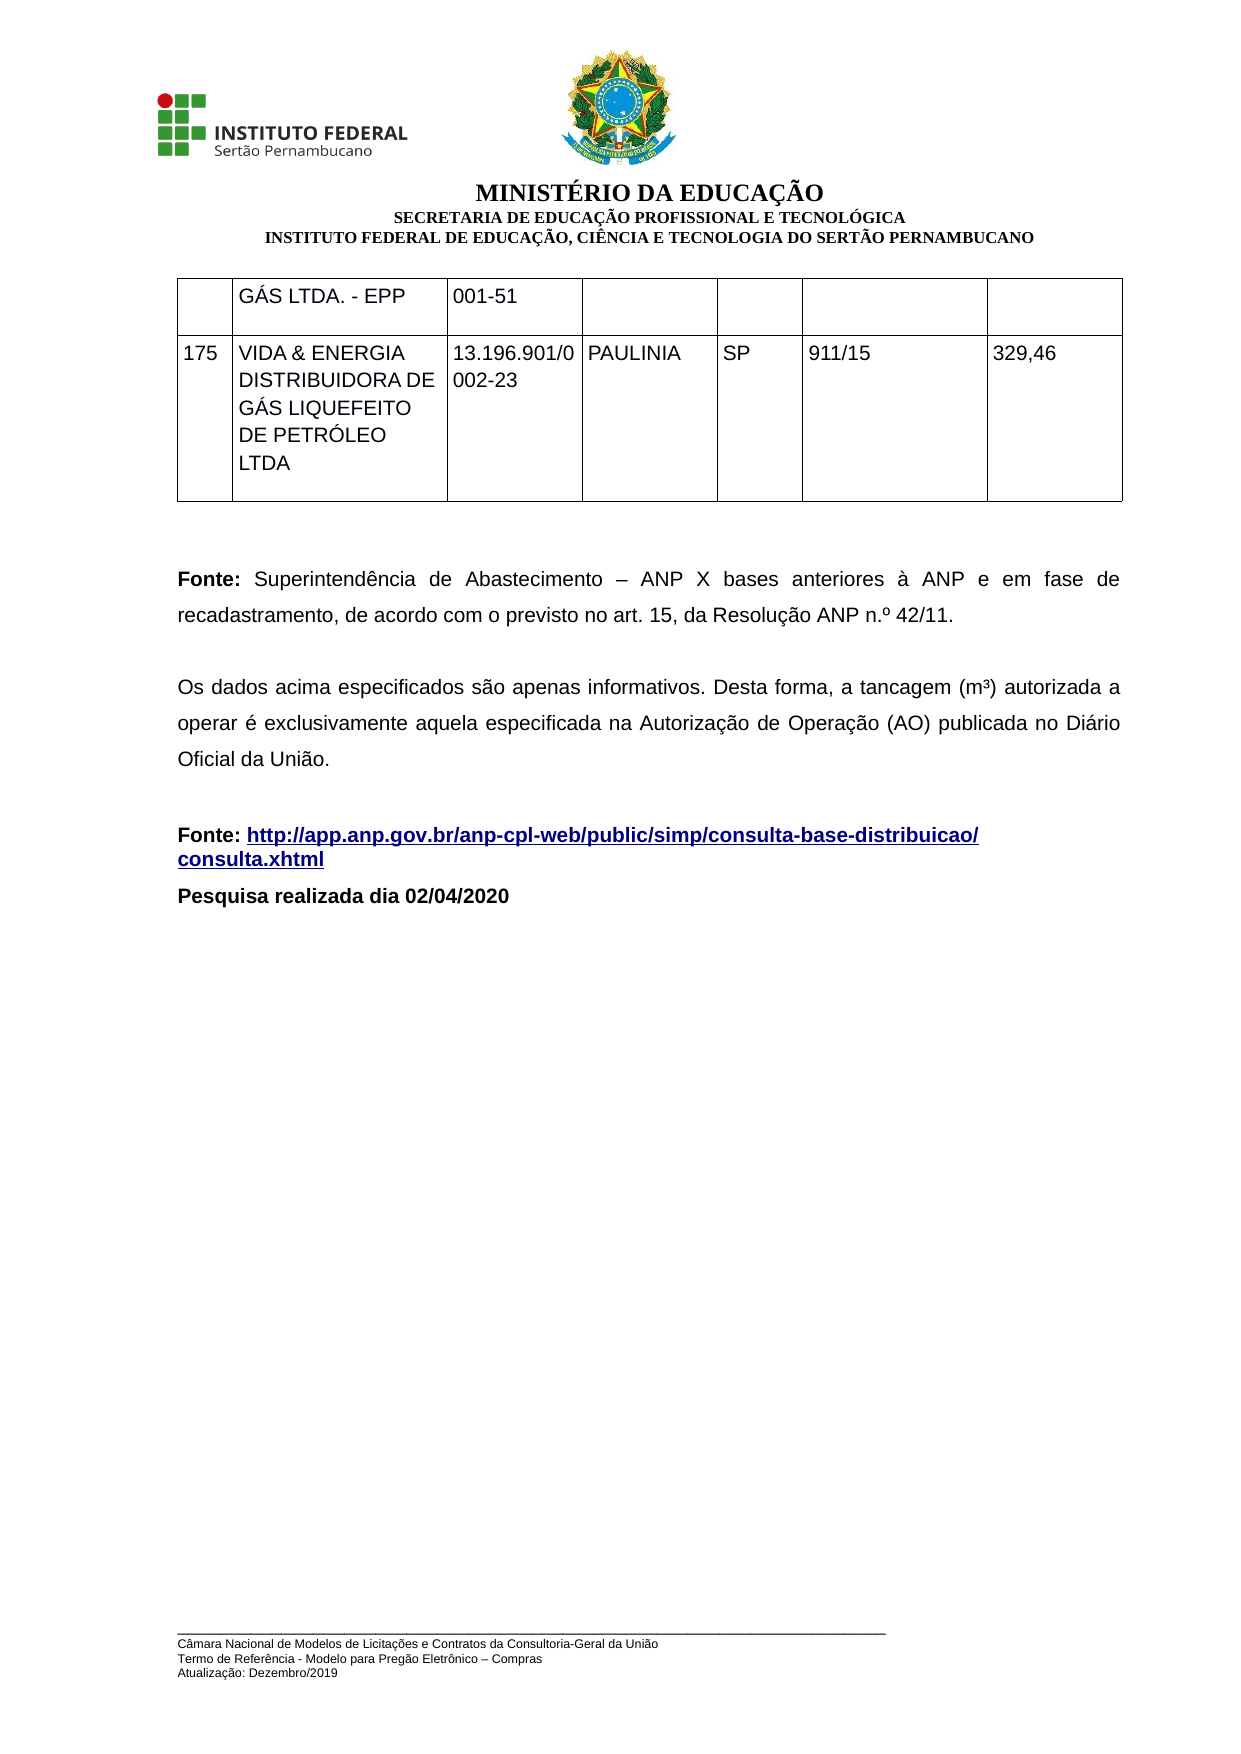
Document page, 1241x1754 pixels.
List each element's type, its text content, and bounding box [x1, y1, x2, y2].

table_cell [988, 279, 1122, 334]
table_cell PAULINIA [583, 336, 717, 501]
table_cell GÁS LTDA. - EPP [233, 279, 447, 334]
table_cell [718, 279, 802, 334]
text Fonte: Superintendência de Abastecimento – ANP X bases anteriores à ANP e em fase de recadastramento, de acordo com o previsto no art. 15, da Resolução ANP n.º 42/11. [177, 567, 1122, 627]
table_cell SP [718, 336, 802, 501]
table_cell VIDA & ENERGIA DISTRIBUIDORA DE GÁS LIQUEFEITO DE PETRÓLEO LTDA [233, 336, 447, 501]
text Os dados acima especificados são apenas informativos. Desta forma, a tancagem (m³) autorizada a operar é exclusivamente aquela especificada na Autorização de Operação (AO) publicada no Diário Oficial da União. [177, 639, 1122, 771]
table_cell 001-51 [448, 279, 582, 334]
text Pesquisa realizada dia 02/04/2020 [177, 884, 1122, 932]
text Fonte: http://app.anp.gov.br/anp-cpl-web/public/simp/consulta-base-distribuicao/consulta.xhtml [177, 823, 1122, 871]
table_cell [583, 279, 717, 334]
table_cell [803, 279, 987, 334]
table_cell 329,46 [988, 336, 1122, 501]
table_cell 175 [178, 336, 232, 501]
table_cell [178, 279, 232, 334]
table_cell 13.196.901/0002-23 [448, 336, 582, 501]
picture [561, 50, 676, 165]
picture [157, 93, 408, 156]
table_cell 911/15 [803, 336, 987, 501]
